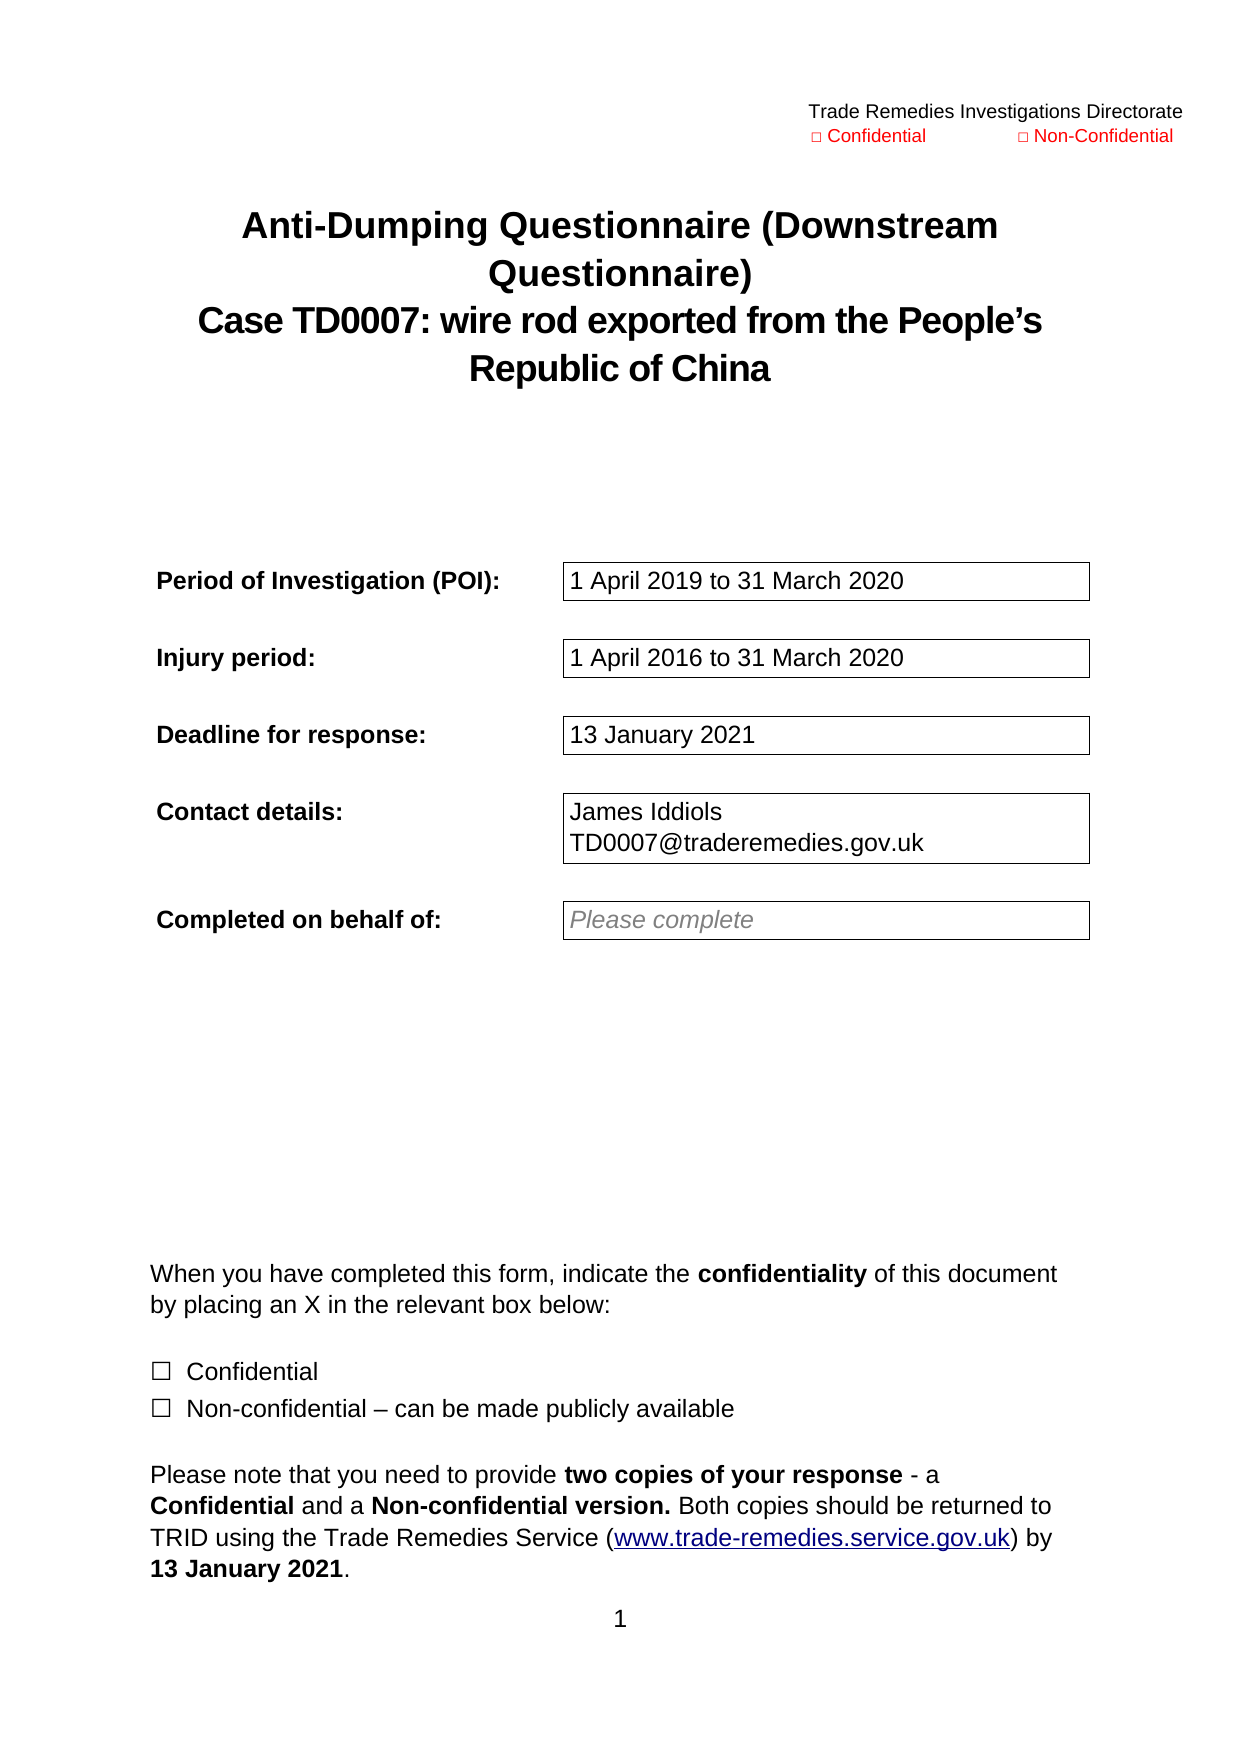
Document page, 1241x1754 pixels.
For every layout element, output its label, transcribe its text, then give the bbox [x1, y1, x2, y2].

table_cell [564, 601, 1089, 639]
table_cell Please complete [564, 902, 1089, 939]
table_cell 13 January 2021 [564, 717, 1089, 754]
text Please note that you need to provide two copies of your response - a Confidential and a Non-confidential version. Both copies should be returned to TRID using the Trade Remedies Service (www.trade-remedies.service.gov.uk) by 13 January 2021. [150, 1460, 1090, 1583]
text Anti-Dumping Questionnaire (Downstream Questionnaire) [150, 203, 1090, 294]
text ☐ Non-confidential – can be made publicly available [150, 1391, 1090, 1425]
table_header 1 April 2019 to 31 March 2020 [564, 563, 1089, 600]
table_header Period of Investigation (POI): [150, 562, 563, 600]
table_cell [564, 678, 1089, 716]
table_cell [564, 755, 1089, 792]
table_cell James Iddiols TD0007@traderemedies.gov.uk [564, 794, 1089, 862]
table_cell [150, 754, 563, 792]
table_cell [150, 677, 563, 716]
text ☐ Confidential [150, 1353, 1090, 1387]
table_cell 1 April 2016 to 31 March 2020 [564, 640, 1089, 677]
table_cell [150, 600, 563, 639]
text When you have completed this form, indicate the confidentiality of this document by placing an X in the relevant box below: [150, 1259, 1090, 1319]
table_cell [564, 864, 1089, 901]
table_cell [150, 863, 563, 901]
table_cell Deadline for response: [150, 716, 563, 754]
text Case TD0007: wire rod exported from the People’s Republic of China [150, 298, 1090, 389]
table_cell Injury period: [150, 639, 563, 677]
table_cell Completed on behalf of: [150, 901, 563, 939]
table_cell Contact details: [150, 793, 563, 862]
